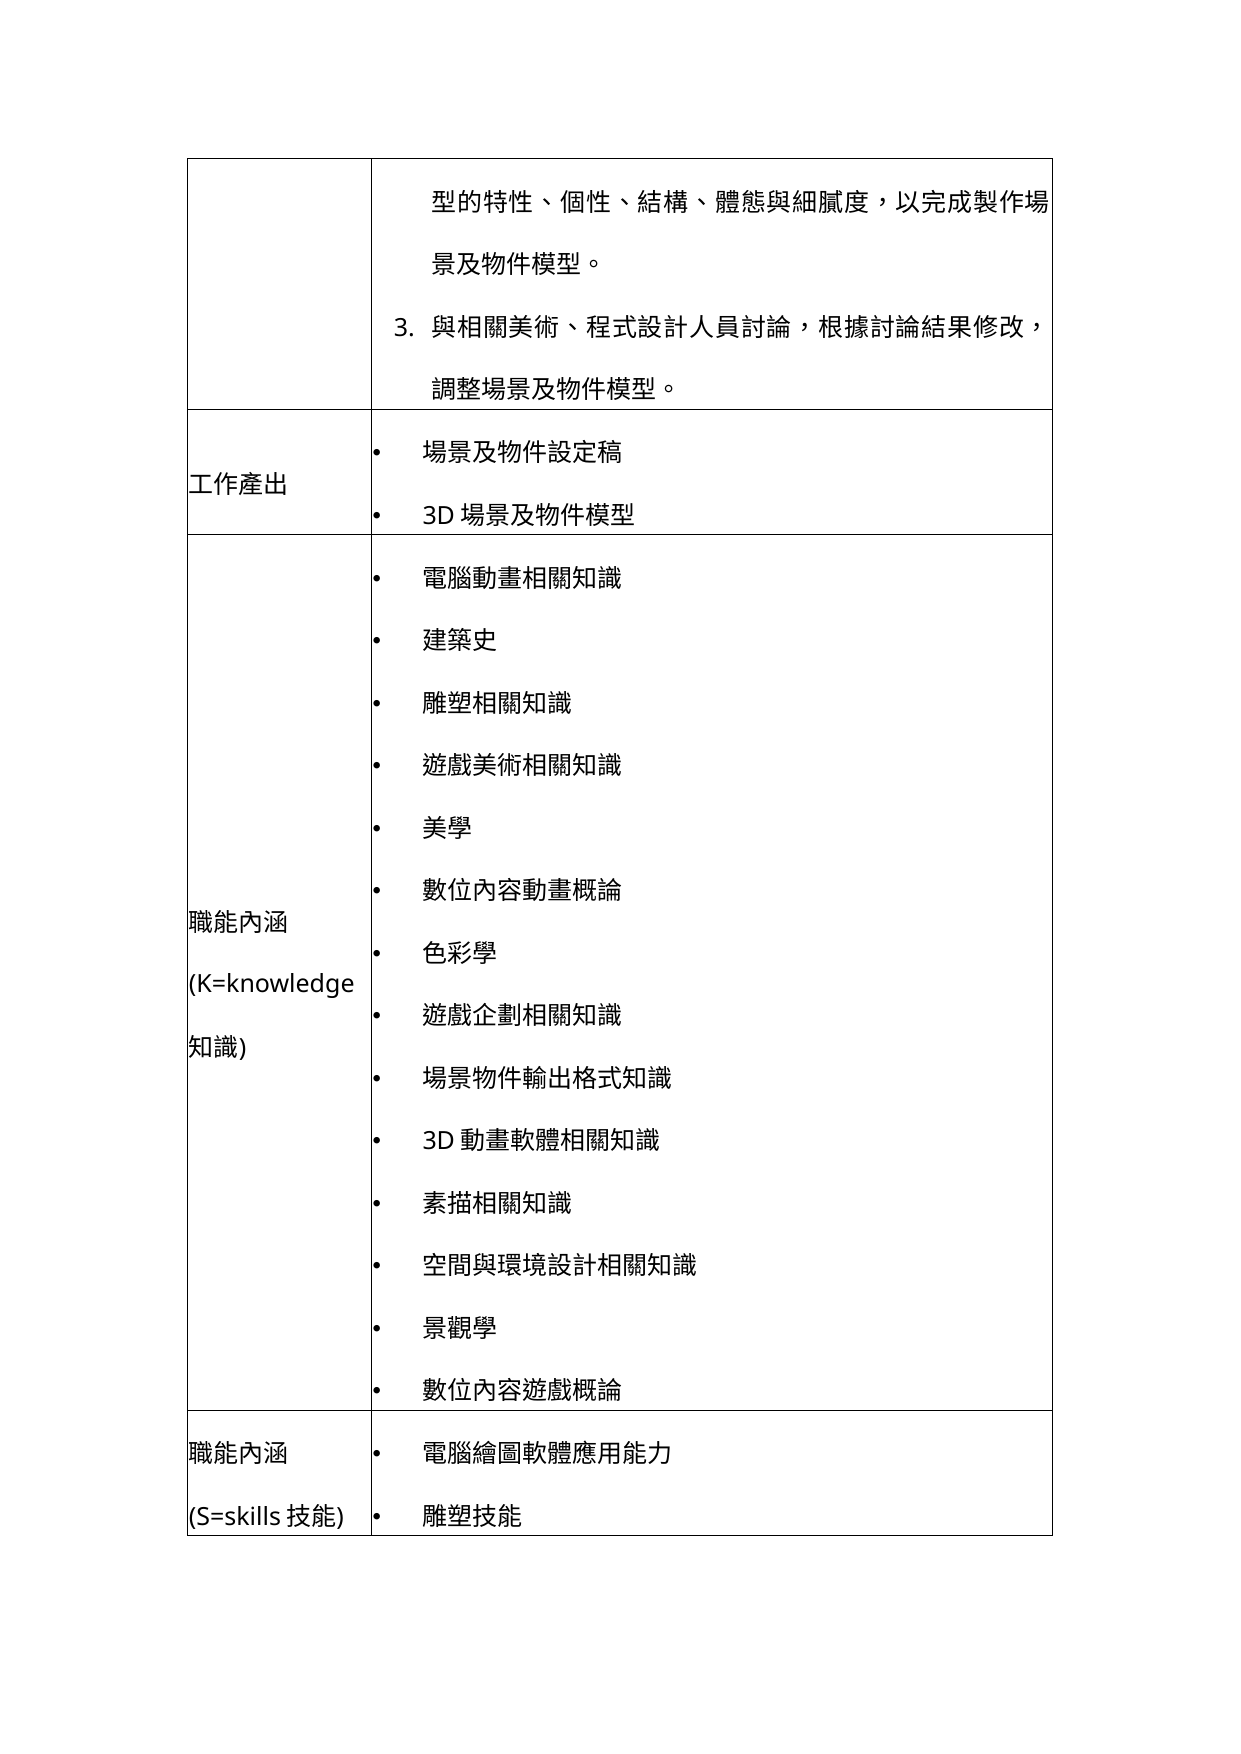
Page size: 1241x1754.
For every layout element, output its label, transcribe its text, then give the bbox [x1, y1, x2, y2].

table_cell 場景設定 根據故事題材類型、時代背景、氣氛和關卡設計進行分析。 設計遊戲場景中的建物外觀、室內裝潢、地形、植物類型及道路等設計稿。 設計場景及物件造型，並且繪製平面設計圖和透視示意圖。 與企劃、程式和美術人員討論場景及物件設定，依據討論結果修改。 製作確定之場景及物件設定稿。 依據遊戲題材場景特性，設計場景美術元件模組化規則。 製作3D場景模型 根據場景及物件設定稿和程式規格，使用3D動畫軟體，依照比例製作場景及物件模型，並與2D美術人員討論模型之成像效果，確立3D場景及物件模型忠實呈現原始設計的風格。 根據設定稿和程式規格，使用3D動畫軟體，正確掌握模型的特性、個性、結構、體態與細膩度，以完成製作場景及物件模型。 與相關美術、程式設計人員討論，根據討論結果修改，調整場景及物件模型。 [372, 159, 1052, 409]
table_cell 電腦繪圖軟體應用能力 雕塑技能 設計與創意技能 場景分析能力 3D動畫軟體應用能力 polygons 操作技能 手繪及繪畫表現技能 場景設定能力 空間及透視構圖能力 溝通及表達能力 手繪及繪畫表現技能 材質與貼圖處理技能 [372, 1411, 1052, 1535]
table_cell 場景及物件設定稿 3D場景及物件模型 [372, 410, 1052, 534]
table_cell 職能內涵 (K=knowledge知識) [188, 535, 371, 1410]
table_cell 工作產出 [188, 410, 371, 534]
table_cell [188, 159, 371, 409]
table_cell 電腦動畫相關知識 建築史 雕塑相關知識 遊戲美術相關知識 美學 數位內容動畫概論 色彩學 遊戲企劃相關知識 場景物件輸出格式知識 3D動畫軟體相關知識 素描相關知識 空間與環境設計相關知識 景觀學 數位內容遊戲概論 [372, 535, 1052, 1410]
table_cell 職能內涵 (S=skills技能) [188, 1411, 371, 1535]
